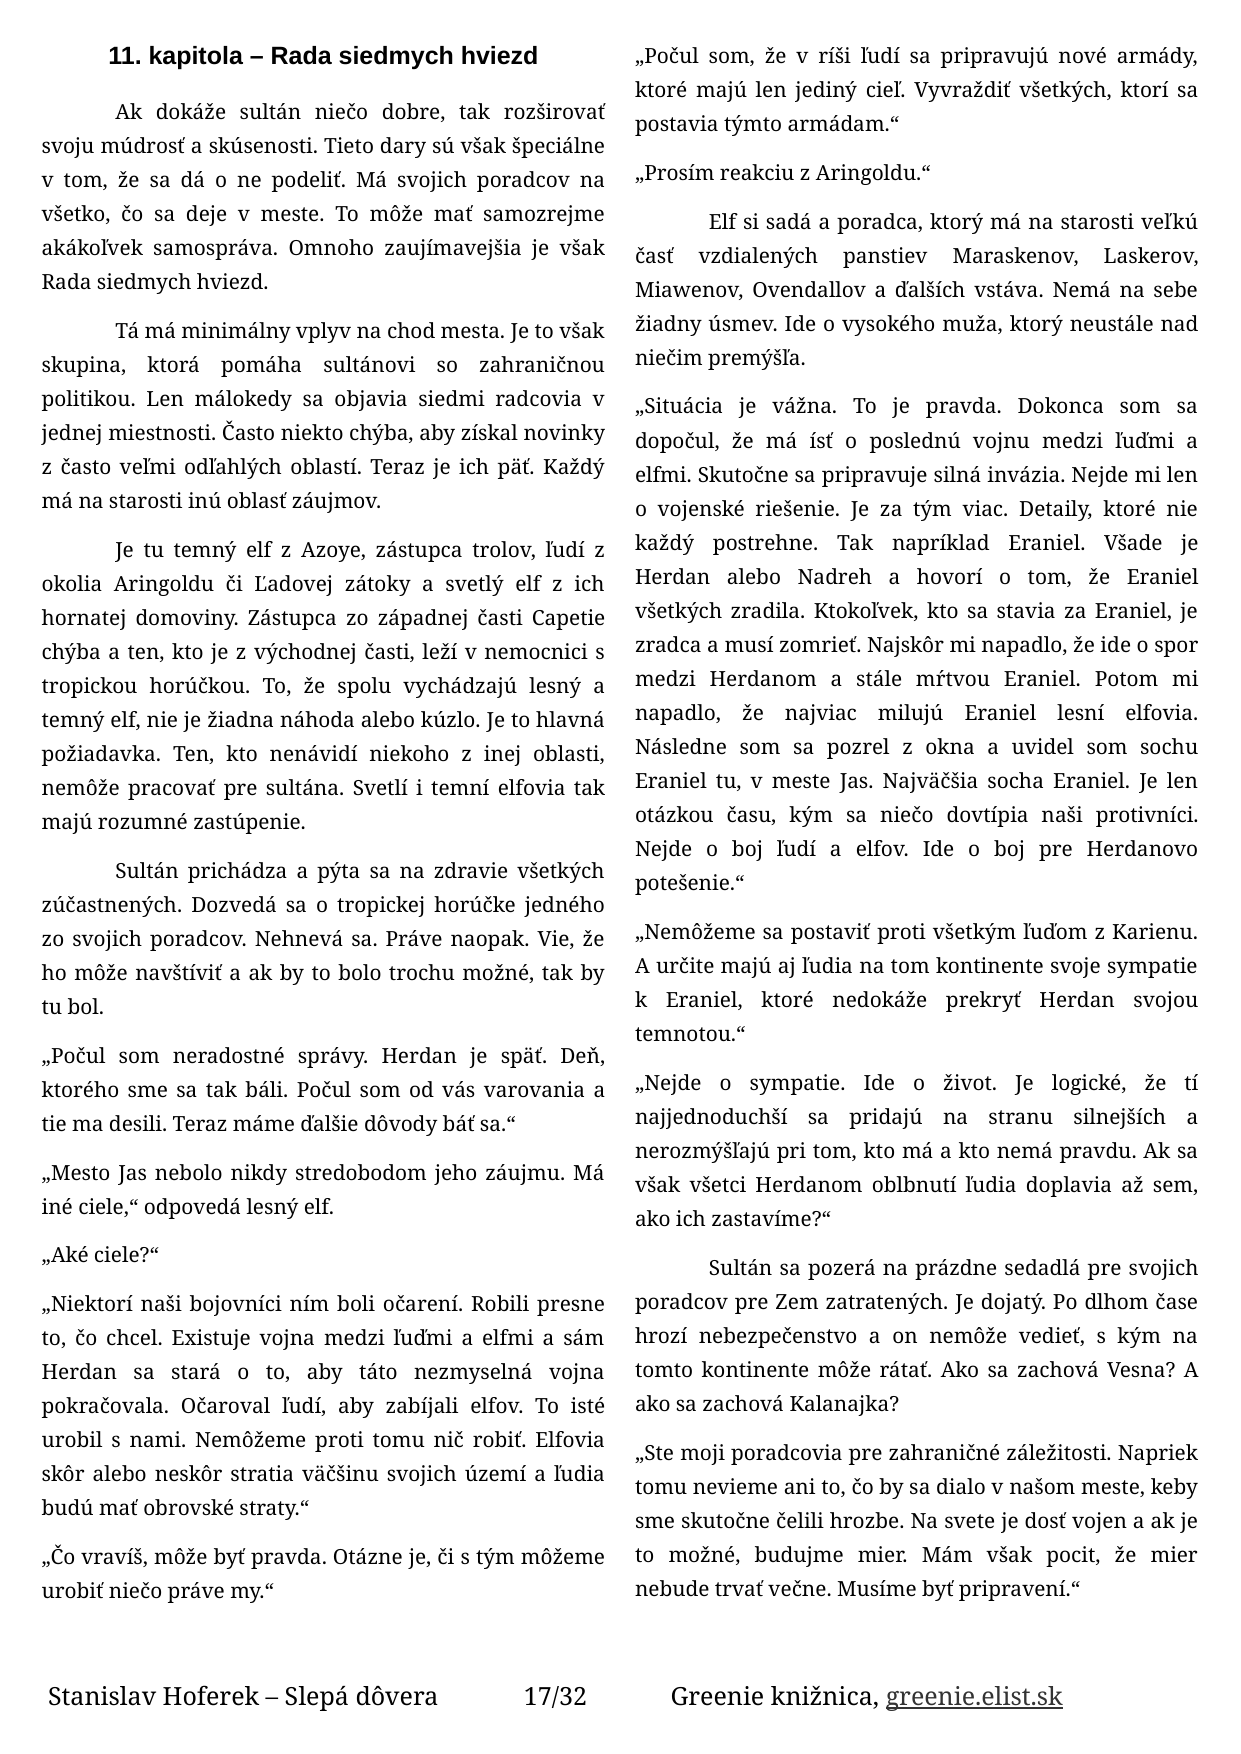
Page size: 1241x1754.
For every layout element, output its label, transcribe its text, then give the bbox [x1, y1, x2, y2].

text Sultán sa pozerá na prázdne sedadlá pre svojich poradcov pre Zem zatratených. Je dojatý. Po dlhom čase hrozí nebezpečenstvo a on nemôže vedieť, s kým na tomto kontinente môže rátať. Ako sa zachová Vesna? A ako sa zachová Kalanajka? [635, 1253, 1199, 1418]
text „Počul som, že v ríši ľudí sa pripravujú nové armády, ktoré majú len jediný cieľ. Vyvraždiť všetkých, ktorí sa postavia týmto armádam.“ [635, 41, 1199, 138]
subtitle 11. kapitola – Rada siedmych hviezd [41, 41, 605, 70]
text „Niektorí naši bojovníci ním boli očarení. Robili presne to, čo chcel. Existuje vojna medzi ľuďmi a elfmi a sám Herdan sa stará o to, aby táto nezmyselná vojna pokračovala. Očaroval ľudí, aby zabíjali elfov. To isté urobil s nami. Nemôžeme proti tomu nič robiť. Elfovia skôr alebo neskôr stratia väčšinu svojich území a ľudia budú mať obrovské straty.“ [41, 1289, 605, 1522]
text „Situácia je vážna. To je pravda. Dokonca som sa dopočul, že má ísť o poslednú vojnu medzi ľuďmi a elfmi. Skutočne sa pripravuje silná invázia. Nejde mi len o vojenské riešenie. Je za tým viac. Detaily, ktoré nie každý postrehne. Tak napríklad Eraniel. Všade je Herdan alebo Nadreh a hovorí o tom, že Eraniel všetkých zradila. Ktokoľvek, kto sa stavia za Eraniel, je zradca a musí zomrieť. Najskôr mi napadlo, že ide o spor medzi Herdanom a stále mŕtvou Eraniel. Potom mi napadlo, že najviac milujú Eraniel lesní elfovia. Následne som sa pozrel z okna a uvidel som sochu Eraniel tu, v meste Jas. Najväčšia socha Eraniel. Je len otázkou času, kým sa niečo dovtípia naši protivníci. Nejde o boj ľudí a elfov. Ide o boj pre Herdanovo potešenie.“ [635, 392, 1199, 897]
text Ak dokáže sultán niečo dobre, tak rozširovať svoju múdrosť a skúsenosti. Tieto dary sú však špeciálne v tom, že sa dá o ne podeliť. Má svojich poradcov na všetko, čo sa deje v meste. To môže mať samozrejme akákoľvek samospráva. Omnoho zaujímavejšia je však Rada siedmych hviezd. [41, 97, 605, 296]
text „Mesto Jas nebolo nikdy stredobodom jeho záujmu. Má iné ciele,“ odpovedá lesný elf. [41, 1158, 605, 1220]
text „Nejde o sympatie. Ide o život. Je logické, že tí najjednoduchší sa pridajú na stranu silnejších a nerozmýšľajú pri tom, kto má a kto nemá pravdu. Ak sa však všetci Herdanom oblbnutí ľudia doplavia až sem, ako ich zastavíme?“ [635, 1068, 1199, 1233]
text „Aké ciele?“ [41, 1240, 605, 1269]
text „Počul som neradostné správy. Herdan je späť. Deň, ktorého sme sa tak báli. Počul som od vás varovania a tie ma desili. Teraz máme ďalšie dôvody báť sa.“ [41, 1041, 605, 1137]
text „Ste moji poradcovia pre zahraničné záležitosti. Napriek tomu nevieme ani to, čo by sa dialo v našom meste, keby sme skutočne čelili hrozbe. Na svete je dosť vojen a ak je to možné, budujme mier. Mám však pocit, že mier nebude trvať večne. Musíme byť pripravení.“ [635, 1438, 1199, 1602]
text „Prosím reakciu z Aringoldu.“ [635, 158, 1199, 187]
text „Čo vravíš, môže byť pravda. Otázne je, či s tým môžeme urobiť niečo práve my.“ [41, 1542, 605, 1604]
text Tá má minimálny vplyv na chod mesta. Je to však skupina, ktorá pomáha sultánovi so zahraničnou politikou. Len málokedy sa objavia siedmi radcovia v jednej miestnosti. Často niekto chýba, aby získal novinky z často veľmi odľahlých oblastí. Teraz je ich päť. Každý má na starosti inú oblasť záujmov. [41, 316, 605, 515]
text Sultán prichádza a pýta sa na zdravie všetkých zúčastnených. Dozvedá sa o tropickej horúčke jedného zo svojich poradcov. Nehnevá sa. Práve naopak. Vie, že ho môže navštíviť a ak by to bolo trochu možné, tak by tu bol. [41, 856, 605, 1021]
text Elf si sadá a poradca, ktorý má na starosti veľkú časť vzdialených panstiev Maraskenov, Laskerov, Miawenov, Ovendallov a ďalších vstáva. Nemá na sebe žiadny úsmev. Ide o vysokého muža, ktorý neustále nad niečim premýšľa. [635, 207, 1199, 371]
text Je tu temný elf z Azoye, zástupca trolov, ľudí z okolia Aringoldu či Ľadovej zátoky a svetlý elf z ich hornatej domoviny. Zástupca zo západnej časti Capetie chýba a ten, kto je z východnej časti, leží v nemocnici s tropickou horúčkou. To, že spolu vychádzajú lesný a temný elf, nie je žiadna náhoda alebo kúzlo. Je to hlavná požiadavka. Ten, kto nenávidí niekoho z inej oblasti, nemôže pracovať pre sultána. Svetlí i temní elfovia tak majú rozumné zastúpenie. [41, 535, 605, 836]
text „Nemôžeme sa postaviť proti všetkým ľuďom z Karienu. A určite majú aj ľudia na tom kontinente svoje sympatie k Eraniel, ktoré nedokáže prekryť Herdan svojou temnotou.“ [635, 917, 1199, 1048]
